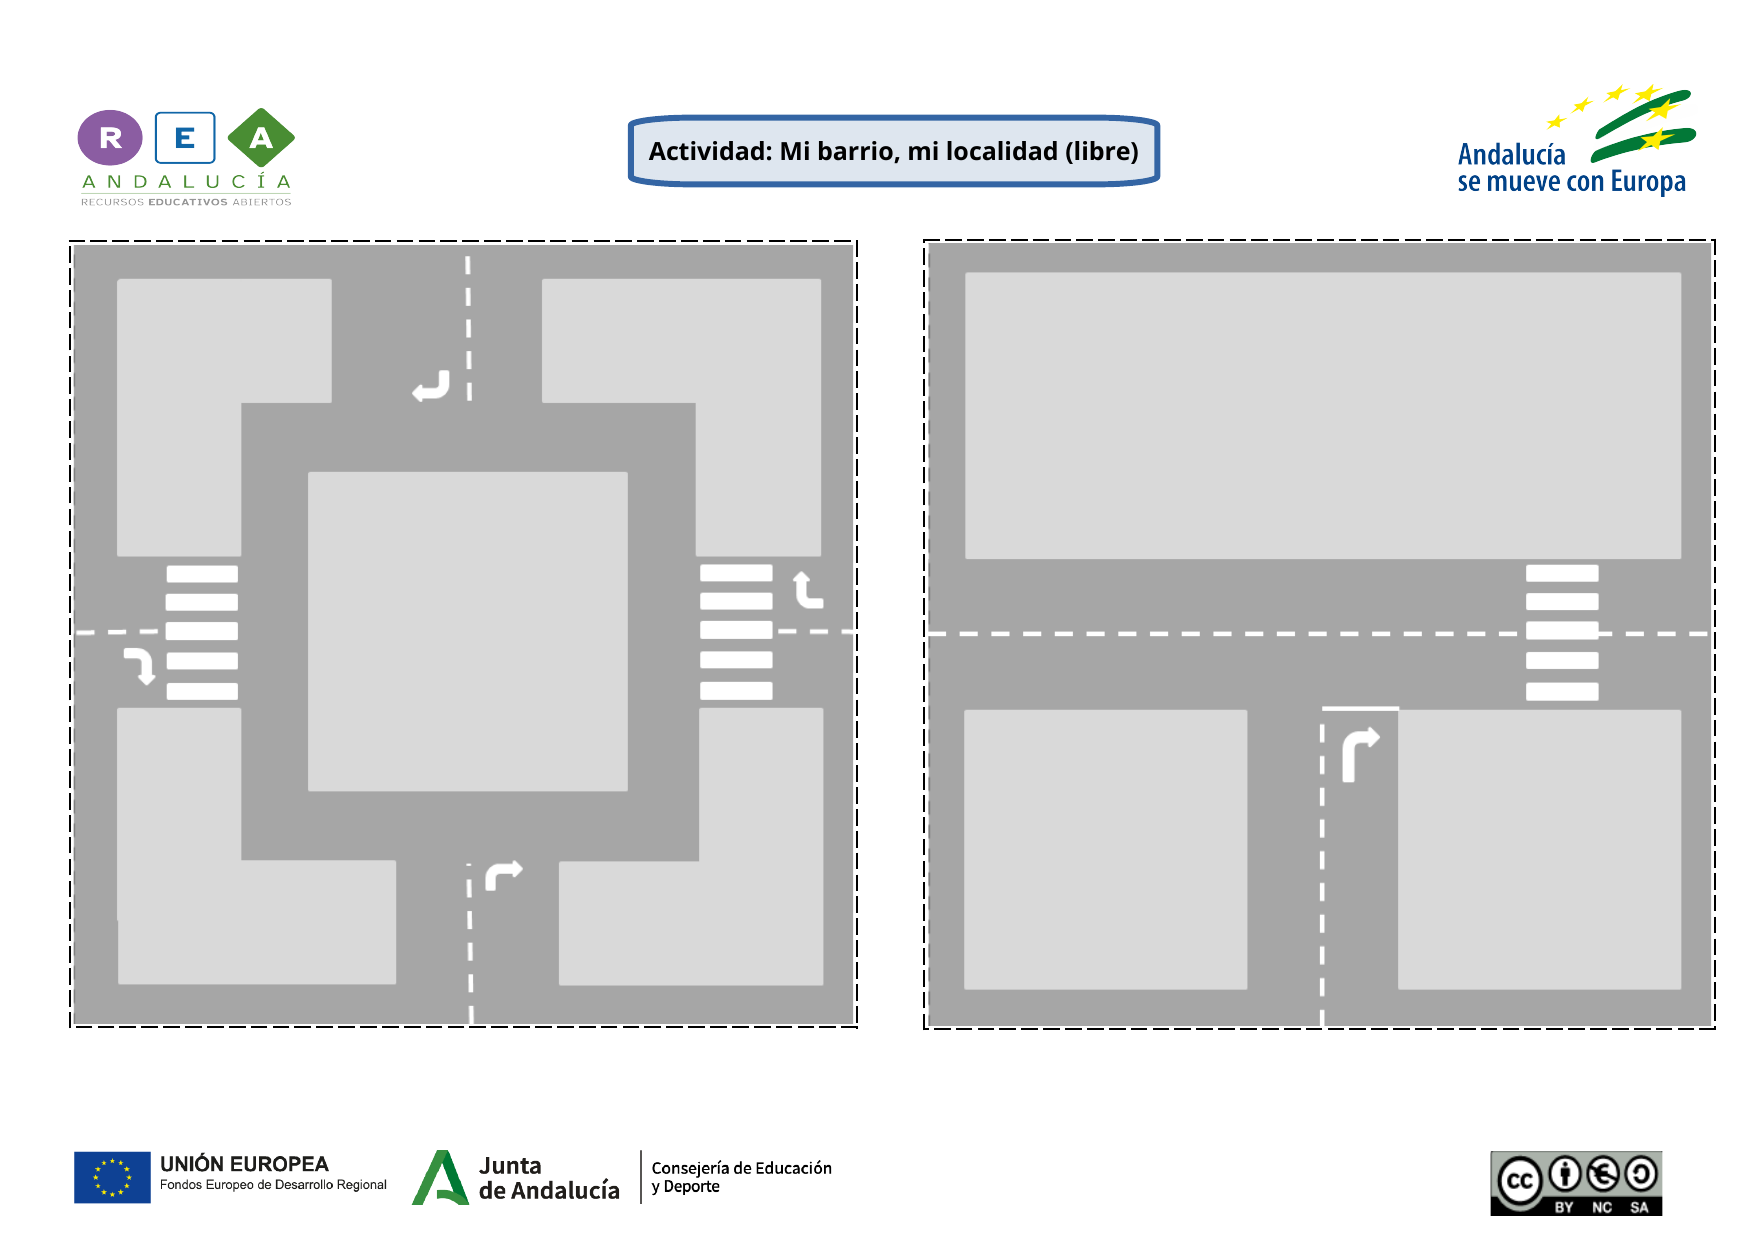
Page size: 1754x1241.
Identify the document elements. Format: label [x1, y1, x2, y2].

picture [53, 1133, 845, 1224]
picture [1490, 1151, 1663, 1216]
picture [928, 243, 1712, 1026]
picture [73, 245, 854, 1024]
picture [67, 54, 306, 221]
picture [1458, 84, 1699, 197]
